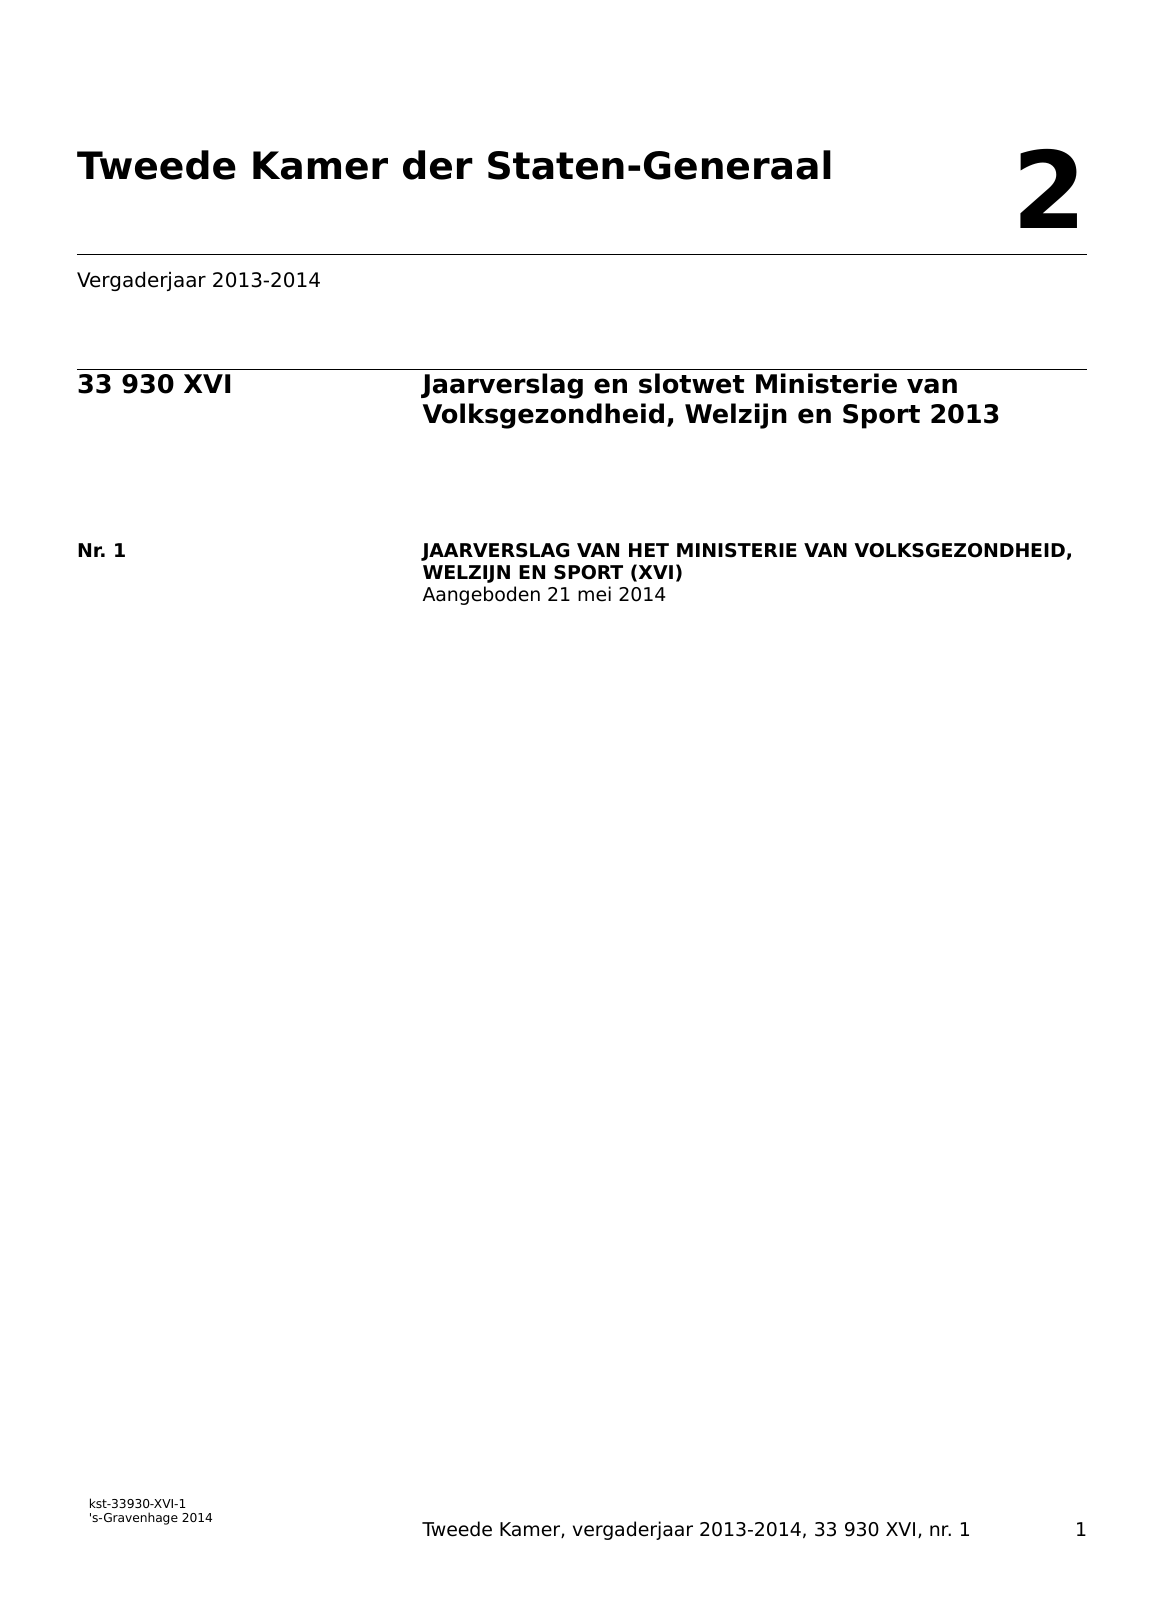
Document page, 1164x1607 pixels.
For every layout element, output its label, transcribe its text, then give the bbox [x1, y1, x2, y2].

text 's-Gravenhage 2014 [88, 1511, 323, 1525]
subtitle Nr. 1 JAARVERSLAG VAN HET MINISTERIE VAN VOLKSGEZONDHEID, WELZIJN EN SPORT (XVI) [77, 540, 1087, 584]
subtitle 33 930 XVI Jaarverslag en slotwet Ministerie van Volksgezondheid, Welzijn en Sport 2013 [77, 370, 1087, 429]
table_header Tweede Kamer der Staten-Generaal [77, 130, 886, 254]
table_header 2 [886, 130, 1087, 254]
text Aangeboden 21 mei 2014 [422, 584, 1087, 606]
table_cell Vergaderjaar 2013-2014 [77, 255, 1087, 369]
text kst-33930-XVI-1 [88, 1497, 323, 1511]
